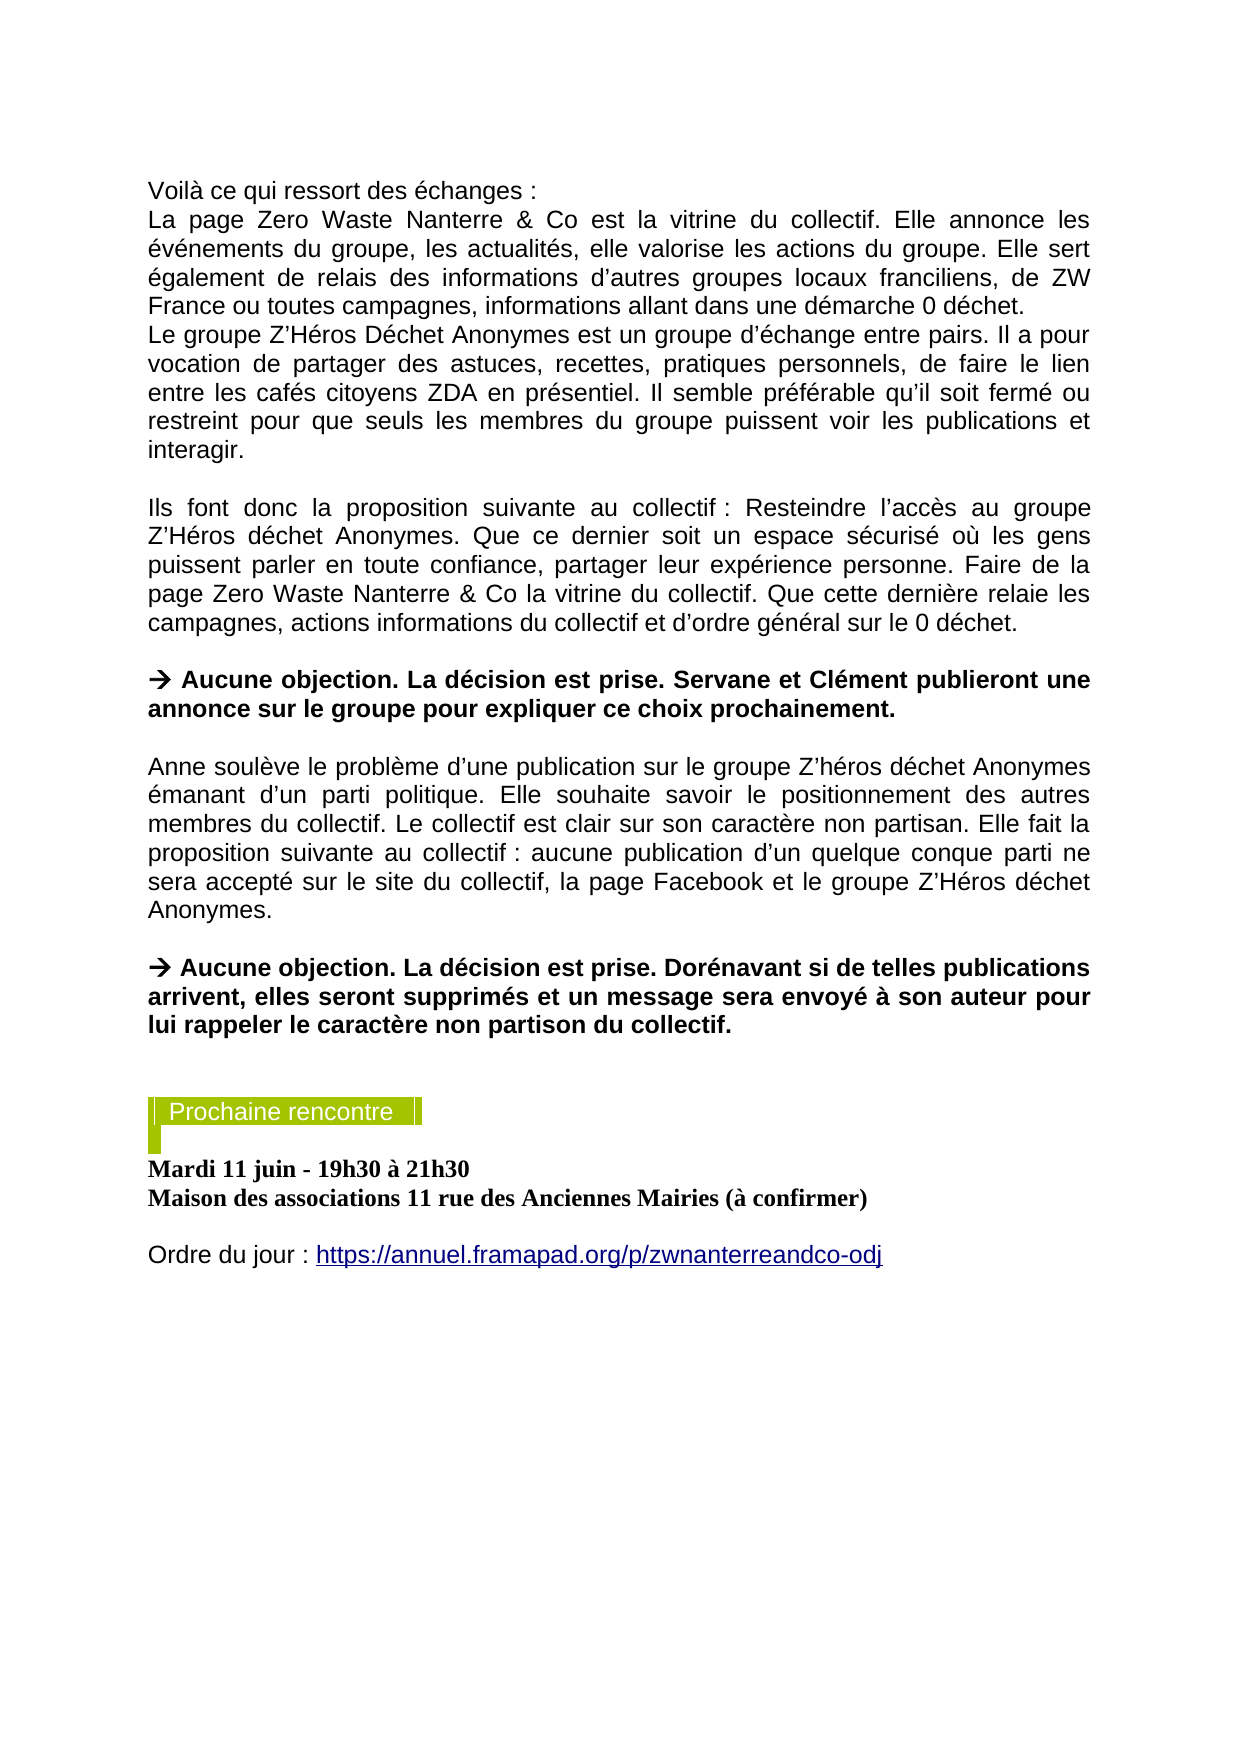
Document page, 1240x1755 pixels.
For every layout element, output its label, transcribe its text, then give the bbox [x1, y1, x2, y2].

text Le groupe Z’Héros Déchet Anonymes est un groupe d’échange entre pairs. Il a pour vocation de partager des astuces, recettes, pratiques personnels, de faire le lien entre les cafés citoyens ZDA en présentiel. Il semble préférable qu’il soit fermé ou restreint pour que seuls les membres du groupe puissent voir les publications et interagir. [148, 320, 1092, 464]
text Maison des associations 11 rue des Anciennes Mairies (à confirmer) [148, 1183, 1092, 1212]
text Mardi 11 juin - 19h30 à 21h30 [148, 1154, 1092, 1183]
text  Aucune objection. La décision est prise. Servane et Clément publieront une annonce sur le groupe pour expliquer ce choix prochainement. [148, 665, 1092, 723]
text Anne soulève le problème d’une publication sur le groupe Z’héros déchet Anonymes émanant d’un parti politique. Elle souhaite savoir le positionnement des autres membres du collectif. Le collectif est clair sur son caractère non partisan. Elle fait la proposition suivante au collectif : aucune publication d’un quelque conque parti ne sera accepté sur le site du collectif, la page Facebook et le groupe Z’Héros déchet Anonymes. [148, 751, 1092, 924]
text Prochaine rencontre [148, 1097, 1092, 1125]
text Ordre du jour : https://annuel.framapad.org/p/zwnanterreandco-odj [148, 1240, 1092, 1269]
text Voilà ce qui ressort des échanges : [148, 176, 1092, 205]
text  Aucune objection. La décision est prise. Dorénavant si de telles publications arrivent, elles seront supprimés et un message sera envoyé à son auteur pour lui rappeler le caractère non partison du collectif. [148, 953, 1092, 1039]
text Ils font donc la proposition suivante au collectif : Resteindre l’accès au groupe Z’Héros déchet Anonymes. Que ce dernier soit un espace sécurisé où les gens puissent parler en toute confiance, partager leur expérience personne. Faire de la page Zero Waste Nanterre & Co la vitrine du collectif. Que cette dernière relaie les campagnes, actions informations du collectif et d’ordre général sur le 0 déchet. [148, 493, 1092, 636]
text La page Zero Waste Nanterre & Co est la vitrine du collectif. Elle annonce les événements du groupe, les actualités, elle valorise les actions du groupe. Elle sert également de relais des informations d’autres groupes locaux franciliens, de ZW France ou toutes campagnes, informations allant dans une démarche 0 déchet. [148, 205, 1092, 320]
